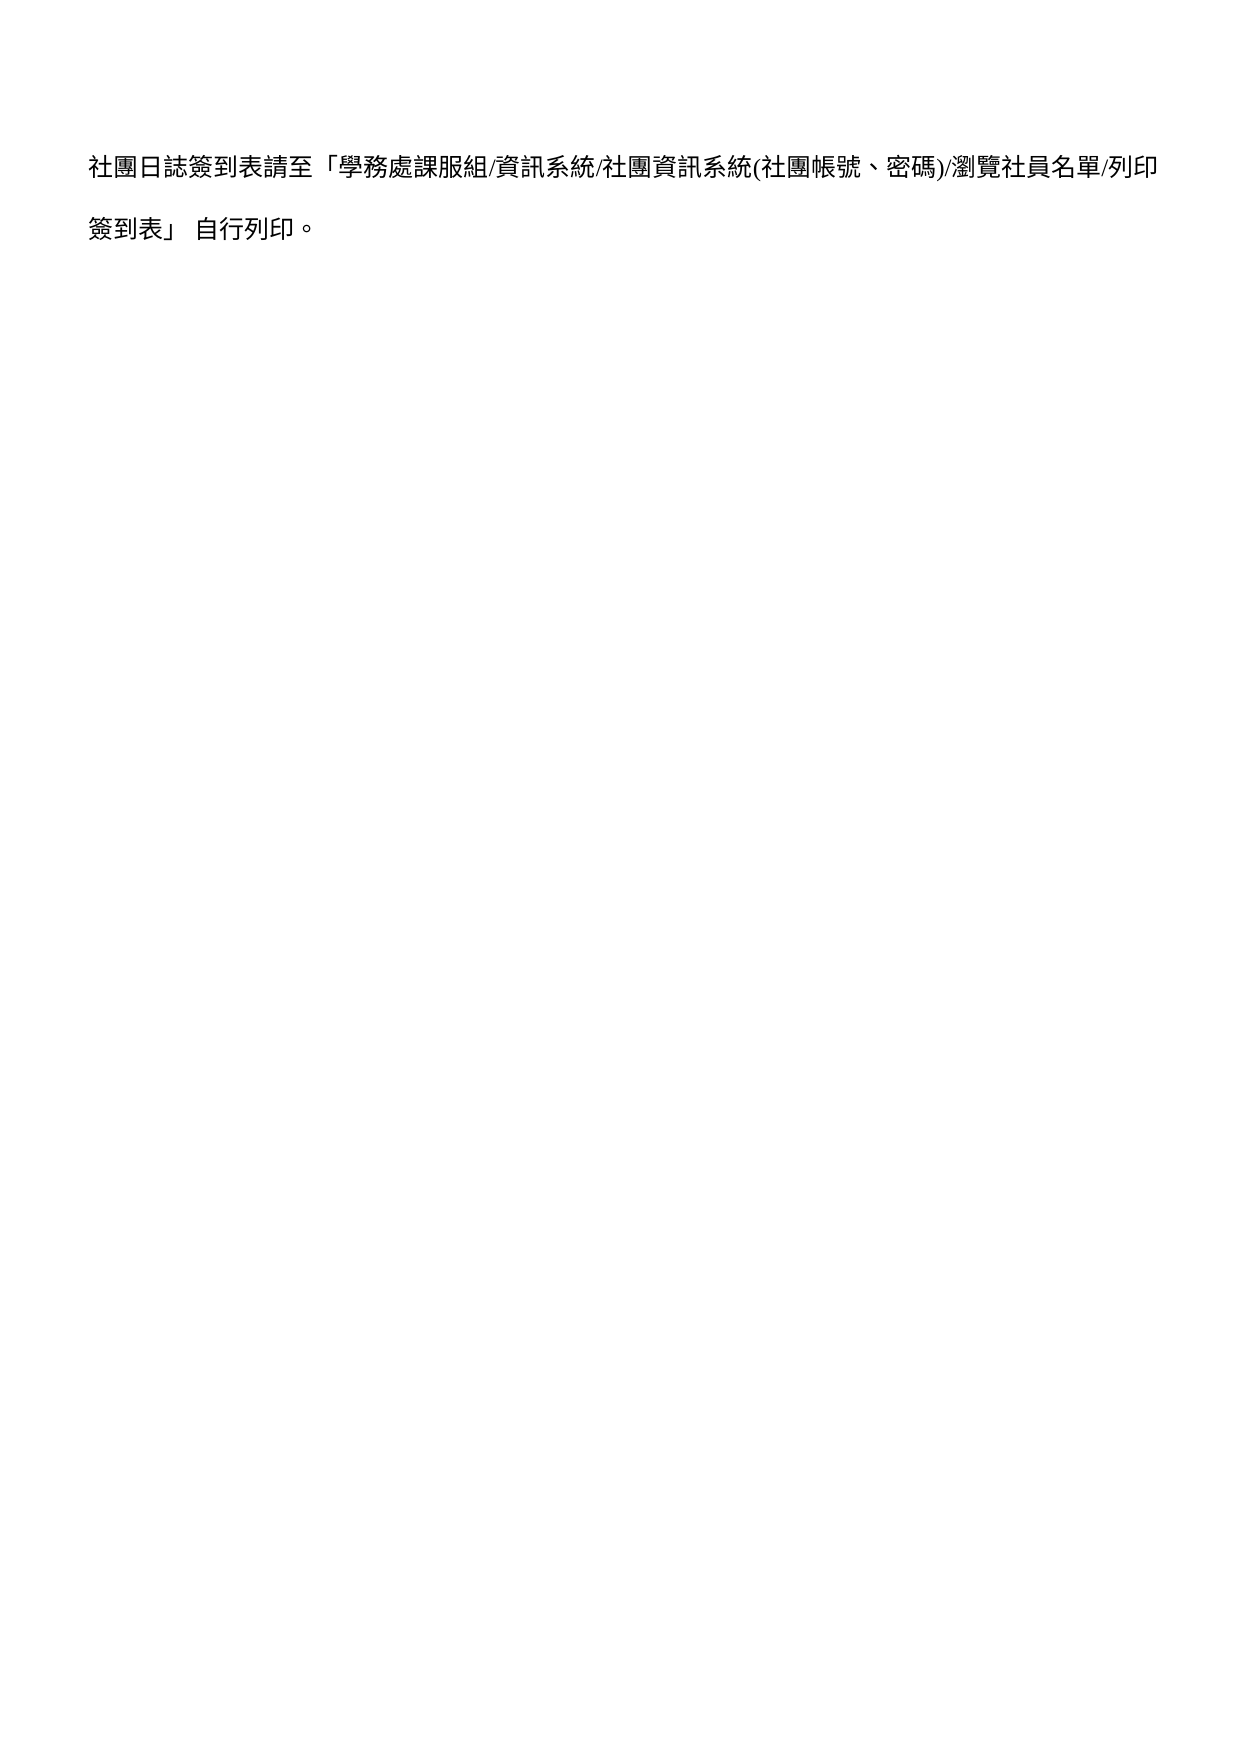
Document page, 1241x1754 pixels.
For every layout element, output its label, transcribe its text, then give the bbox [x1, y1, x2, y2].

text 社團日誌簽到表請至「學務處課服組/資訊系統/社團資訊系統(社團帳號、密碼)/瀏覽社員名單/列印簽到表」 自行列印。 [89, 124, 1162, 249]
